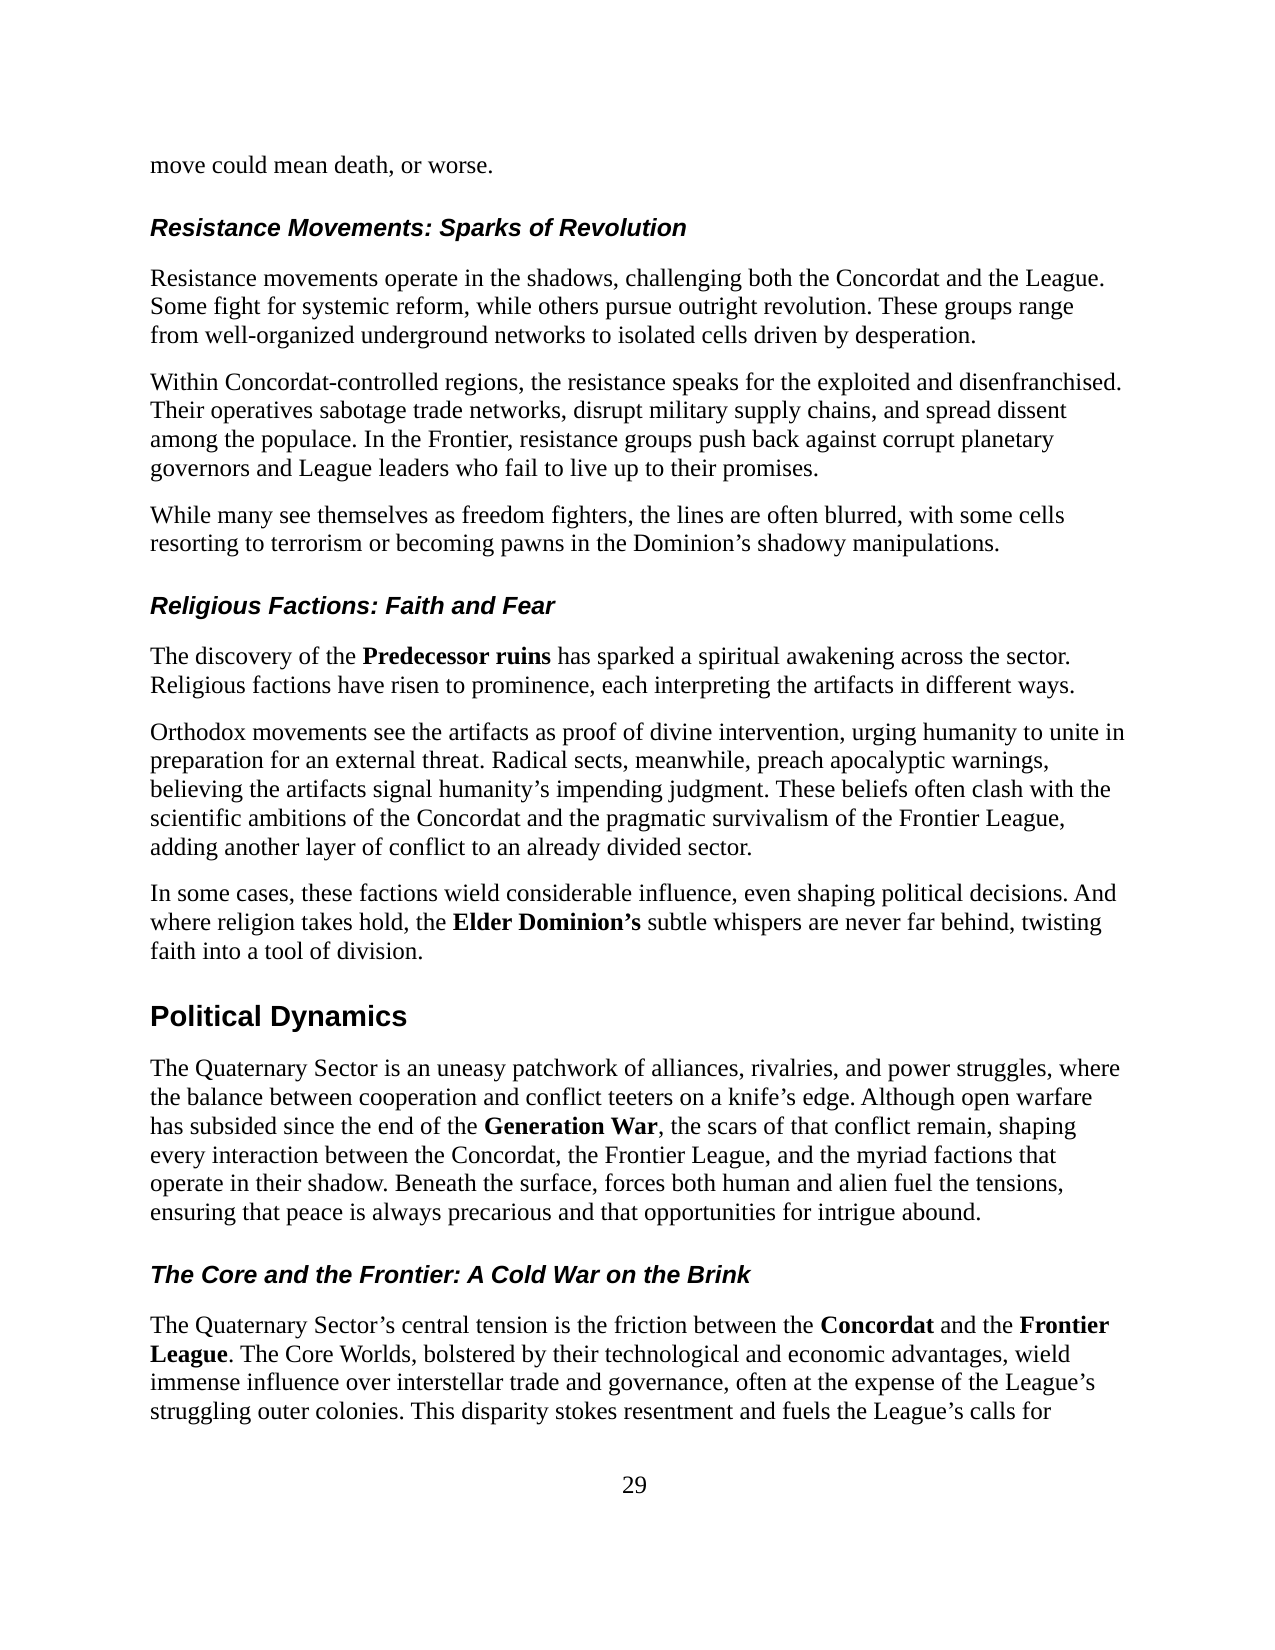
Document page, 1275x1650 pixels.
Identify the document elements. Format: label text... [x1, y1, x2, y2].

text Resistance movements operate in the shadows, challenging both the Concordat and the League. Some fight for systemic reform, while others pursue outright revolution. These groups range from well-organized underground networks to isolated cells driven by desperation. [150, 263, 1125, 349]
text The discovery of the Predecessor ruins has sparked a spiritual awakening across the sector. Religious factions have risen to prominence, each interpreting the artifacts in different ways. [150, 641, 1125, 699]
text The Quaternary Sector is an uneasy patchwork of alliances, rivalries, and power struggles, where the balance between cooperation and conflict teeters on a knife’s edge. Although open warfare has subsided since the end of the Generation War, the scars of that conflict remain, shaping every interaction between the Concordat, the Frontier League, and the myriad factions that operate in their shadow. Beneath the surface, forces both human and alien fuel the tensions, ensuring that peace is always precarious and that opportunities for intrigue abound. [150, 1053, 1125, 1226]
subtitle Religious Factions: Faith and Fear [150, 591, 1125, 620]
text move could mean death, or worse. [150, 150, 1125, 179]
text In some cases, these factions wield considerable influence, even shaping political decisions. And where religion takes hold, the Elder Dominion’s subtle whispers are never far behind, twisting faith into a tool of division. [150, 878, 1125, 964]
text Within Concordat-controlled regions, the resistance speaks for the exploited and disenfranchised. Their operatives sabotage trade networks, disrupt military supply chains, and spread dissent among the populace. In the Frontier, resistance groups push back against corrupt planetary governors and League leaders who fail to live up to their promises. [150, 367, 1125, 482]
text Orthodox movements see the artifacts as proof of divine intervention, urging humanity to unite in preparation for an external threat. Radical sects, meanwhile, preach apocalyptic warnings, believing the artifacts signal humanity’s impending judgment. These beliefs often clash with the scientific ambitions of the Concordat and the pragmatic survivalism of the Frontier League, adding another layer of conflict to an already divided sector. [150, 717, 1125, 860]
subtitle The Core and the Frontier: A Cold War on the Brink [150, 1260, 1125, 1288]
subtitle Resistance Movements: Sparks of Revolution [150, 213, 1125, 241]
text The Quaternary Sector’s central tension is the friction between the Concordat and the Frontier League. The Core Worlds, bolstered by their technological and economic advantages, wield immense influence over interstellar trade and governance, often at the expense of the League’s struggling outer colonies. This disparity stokes resentment and fuels the League’s calls for [150, 1310, 1125, 1425]
text While many see themselves as freedom fighters, the lines are often blurred, with some cells resorting to terrorism or becoming pawns in the Dominion’s shadowy manipulations. [150, 500, 1125, 557]
subtitle Political Dynamics [150, 998, 1125, 1032]
